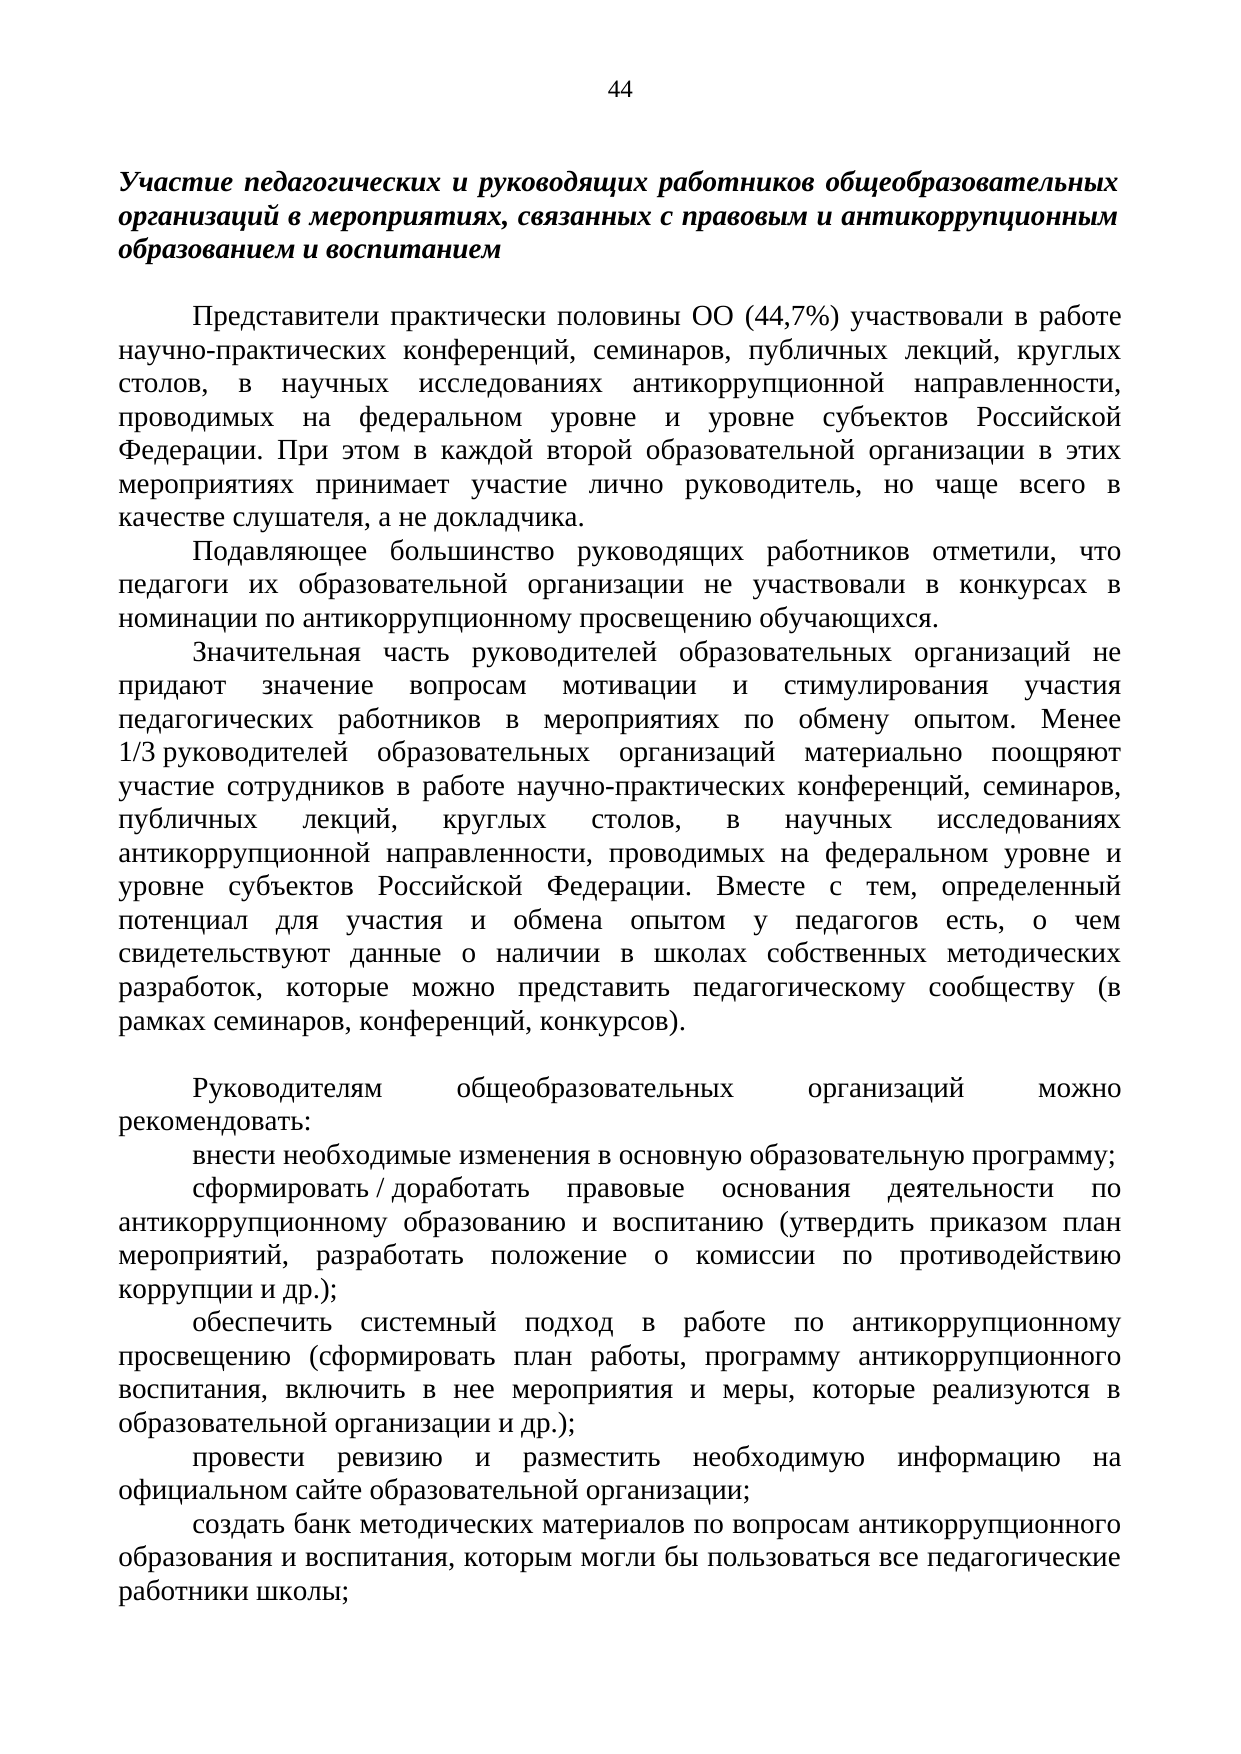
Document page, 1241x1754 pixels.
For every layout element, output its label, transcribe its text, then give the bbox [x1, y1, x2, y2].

text обеспечить системный подход в работе по антикоррупционному просвещению (сформировать план работы, программу антикоррупционного воспитания, включить в нее мероприятия и меры, которые реализуются в образовательной организации и др.); [118, 1304, 1122, 1439]
text Значительная часть руководителей образовательных организаций не придают значение вопросам мотивации и стимулирования участия педагогических работников в мероприятиях по обмену опытом. Менее 1/3 руководителей образовательных организаций материально поощряют участие сотрудников в работе научно-практических конференций, семинаров, публичных лекций, круглых столов, в научных исследованиях антикоррупционной направленности, проводимых на федеральном уровне и уровне субъектов Российской Федерации. Вместе с тем, определенный потенциал для участия и обмена опытом у педагогов есть, о чем свидетельствуют данные о наличии в школах собственных методических разработок, которые можно представить педагогическому сообществу (в рамках семинаров, конференций, конкурсов). [118, 634, 1122, 1036]
text Руководителям общеобразовательных организаций можно рекомендовать: [118, 1070, 1122, 1137]
text сформировать / доработать правовые основания деятельности по антикоррупционному образованию и воспитанию (утвердить приказом план мероприятий, разработать положение о комиссии по противодействию коррупции и др.); [118, 1170, 1122, 1304]
text создать банк методических материалов по вопросам антикоррупционного образования и воспитания, которым могли бы пользоваться все педагогические работники школы; [118, 1506, 1122, 1606]
text Представители практически половины ОО (44,7%) участвовали в работе научно-практических конференций, семинаров, публичных лекций, круглых столов, в научных исследованиях антикоррупционной направленности, проводимых на федеральном уровне и уровне субъектов Российской Федерации. При этом в каждой второй образовательной организации в этих мероприятиях принимает участие лично руководитель, но чаще всего в качестве слушателя, а не докладчика. [118, 298, 1122, 533]
text Подавляющее большинство руководящих работников отметили, что педагоги их образовательной организации не участвовали в конкурсах в номинации по антикоррупционному просвещению обучающихся. [118, 533, 1122, 634]
text провести ревизию и разместить необходимую информацию на официальном сайте образовательной организации; [118, 1439, 1122, 1506]
text внести необходимые изменения в основную образовательную программу; [118, 1137, 1122, 1170]
text Участие педагогических и руководящих работников общеобразовательных организаций в мероприятиях, связанных с правовым и антикоррупционным образованием и воспитанием [118, 164, 1122, 265]
